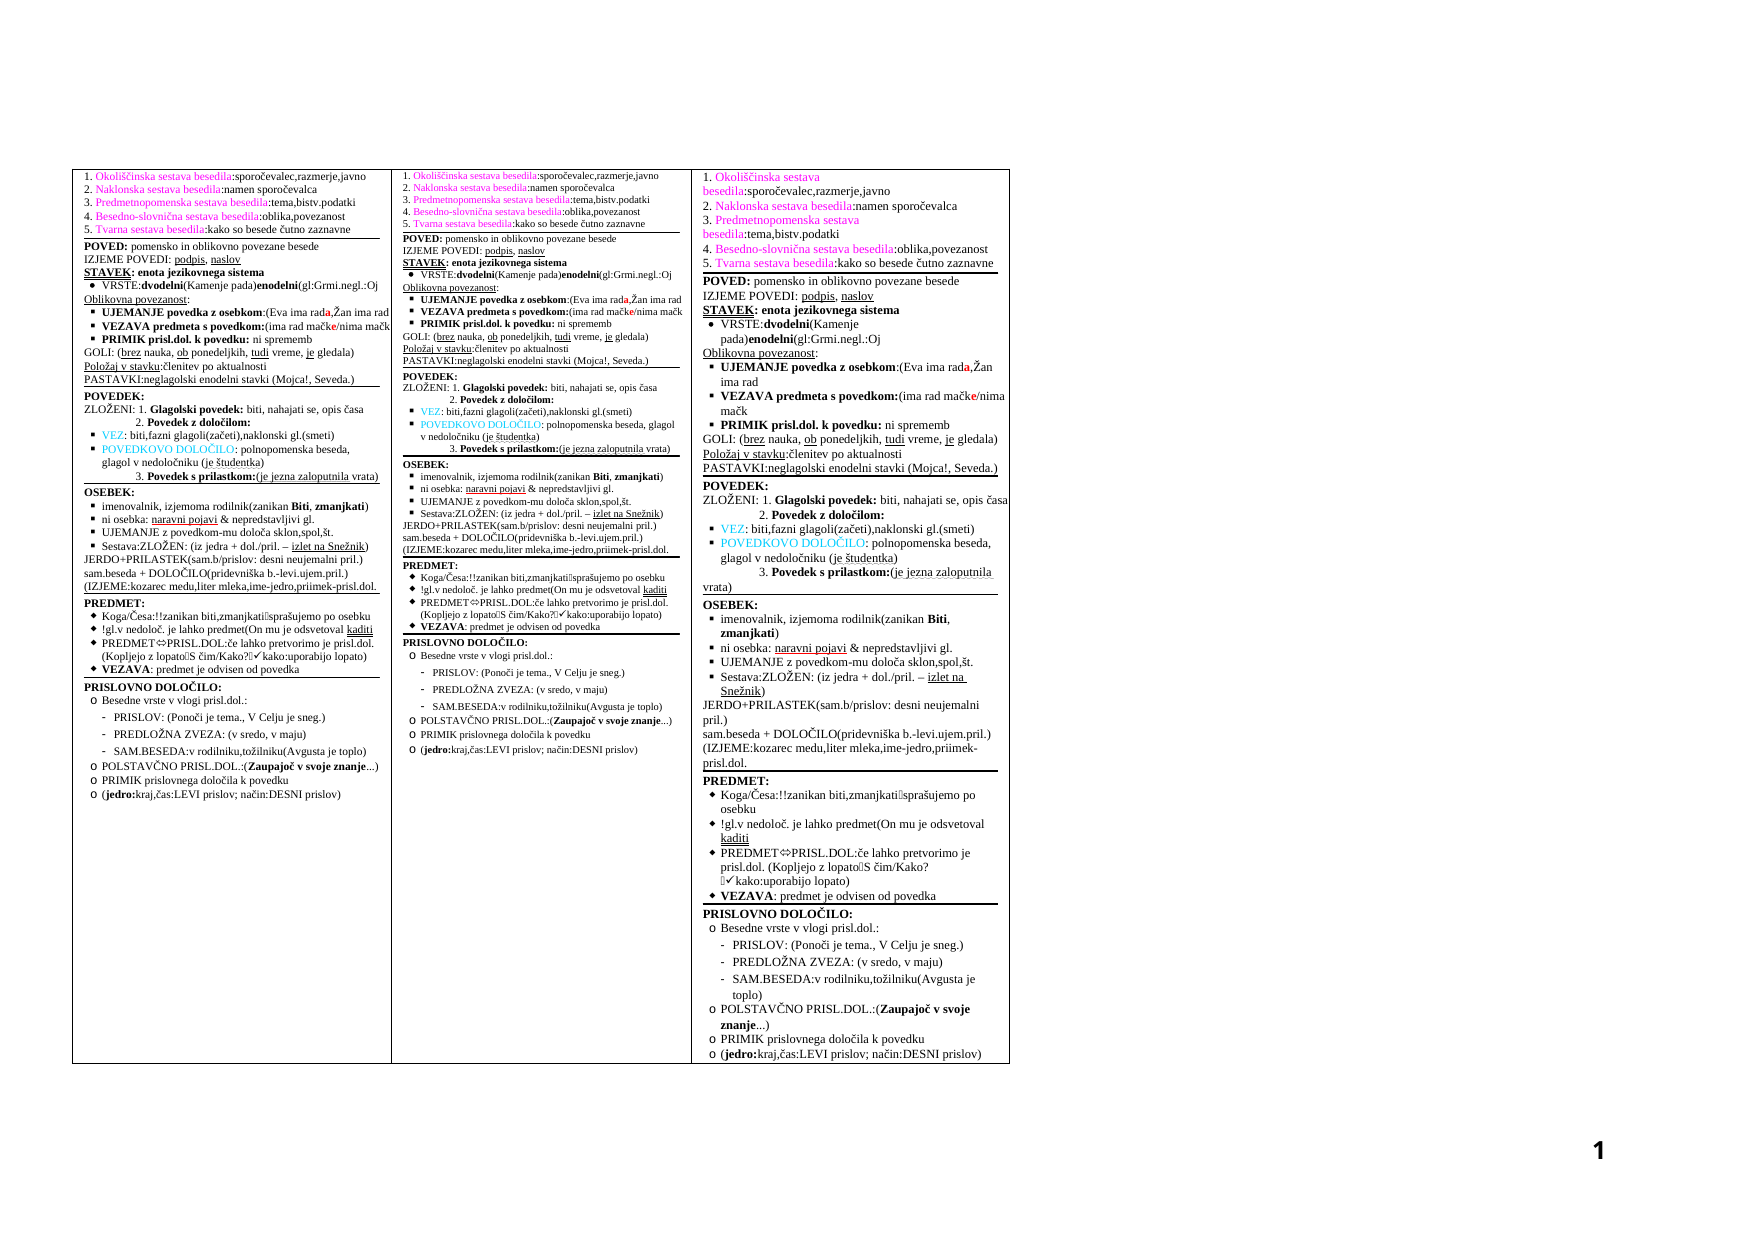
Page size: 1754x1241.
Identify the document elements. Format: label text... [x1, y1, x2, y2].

table_header 1. Okoliščinska sestava besedila:sporočevalec,razmerje,javno 2. Naklonska sestava besedila:namen sporočevalca 3. Predmetnopomenska sestava besedila:tema,bistv.podatki 4. Besedno-slovnična sestava besedila:oblika,povezanost 5. Tvarna sestava besedila:kako so besede čutno zaznavne POVED: pomensko in oblikovno povezane besede IZJEME POVEDI: podpis, naslov STAVEK: enota jezikovnega sistema VRSTE:dvodelni(Kamenje pada)enodelni(gl:Grmi.negl.:Oj Oblikovna povezanost: UJEMANJE povedka z osebkom:(Eva ima rada,Žan ima rad VEZAVA predmeta s povedkom:(ima rad mačke/nima mačk PRIMIK prisl.dol. k povedku: ni sprememb GOLI: (brez nauka, ob ponedeljkih, tudi vreme, je gledala) Položaj v stavku:členitev po aktualnosti PASTAVKI:neglagolski enodelni stavki (Mojca!, Seveda.) POVEDEK: ZLOŽENI: 1. Glagolski povedek: biti, nahajati se, opis časa 2. Povedek z določilom: VEZ: biti,fazni glagoli(začeti),naklonski gl.(smeti) POVEDKOVO DOLOČILO: polnopomenska beseda, glagol v nedoločniku (je študentka) 3. Povedek s prilastkom:(je jezna zaloputnila vrata) OSEBEK: imenovalnik, izjemoma rodilnik(zanikan Biti, zmanjkati) ni osebka: naravni pojavi & nepredstavljivi gl. UJEMANJE z povedkom-mu določa sklon,spol,št. Sestava:ZLOŽEN: (iz jedra + dol./pril. – izlet na Snežnik) JERDO+PRILASTEK(sam.b/prislov: desni neujemalni pril.) sam.beseda + DOLOČILO(pridevniška b.-levi.ujem.pril.) (IZJEME:kozarec medu,liter mleka,ime-jedro,priimek-prisl.dol. PREDMET: Koga/Česa:!!zanikan biti,zmanjkatisprašujemo po osebku !gl.v nedoloč. je lahko predmet(On mu je odsvetoval kaditi PREDMETPRISL.DOL:če lahko pretvorimo je prisl.dol. (Kopljejo z lopatoS čim/Kako?kako:uporabijo lopato) VEZAVA: predmet je odvisen od povedka PRISLOVNO DOLOČILO: Besedne vrste v vlogi prisl.dol.: PRISLOV: (Ponoči je tema., V Celju je sneg.) PREDLOŽNA ZVEZA: (v sredo, v maju) SAM.BESEDA:v rodilniku,tožilniku(Avgusta je toplo) POLSTAVČNO PRISL.DOL.:(Zaupajoč v svoje znanje...) PRIMIK prislovnega določila k povedku (jedro:kraj,čas:LEVI prislov; način:DESNI prislov) [392, 170, 691, 1063]
table_header 1. Okoliščinska sestava besedila:sporočevalec,razmerje,javno 2. Naklonska sestava besedila:namen sporočevalca 3. Predmetnopomenska sestava besedila:tema,bistv.podatki 4. Besedno-slovnična sestava besedila:oblika,povezanost 5. Tvarna sestava besedila:kako so besede čutno zaznavne POVED: pomensko in oblikovno povezane besede IZJEME POVEDI: podpis, naslov STAVEK: enota jezikovnega sistema VRSTE:dvodelni(Kamenje pada)enodelni(gl:Grmi.negl.:Oj Oblikovna povezanost: UJEMANJE povedka z osebkom:(Eva ima rada,Žan ima rad VEZAVA predmeta s povedkom:(ima rad mačke/nima mačk PRIMIK prisl.dol. k povedku: ni sprememb GOLI: (brez nauka, ob ponedeljkih, tudi vreme, je gledala) Položaj v stavku:členitev po aktualnosti PASTAVKI:neglagolski enodelni stavki (Mojca!, Seveda.) POVEDEK: ZLOŽENI: 1. Glagolski povedek: biti, nahajati se, opis časa 2. Povedek z določilom: VEZ: biti,fazni glagoli(začeti),naklonski gl.(smeti) POVEDKOVO DOLOČILO: polnopomenska beseda, glagol v nedoločniku (je študentka) 3. Povedek s prilastkom:(je jezna zaloputnila vrata) OSEBEK: imenovalnik, izjemoma rodilnik(zanikan Biti, zmanjkati) ni osebka: naravni pojavi & nepredstavljivi gl. UJEMANJE z povedkom-mu določa sklon,spol,št. Sestava:ZLOŽEN: (iz jedra + dol./pril. – izlet na Snežnik) JERDO+PRILASTEK(sam.b/prislov: desni neujemalni pril.) sam.beseda + DOLOČILO(pridevniška b.-levi.ujem.pril.) (IZJEME:kozarec medu,liter mleka,ime-jedro,priimek-prisl.dol. PREDMET: Koga/Česa:!!zanikan biti,zmanjkatisprašujemo po osebku !gl.v nedoloč. je lahko predmet(On mu je odsvetoval kaditi PREDMETPRISL.DOL:če lahko pretvorimo je prisl.dol. (Kopljejo z lopatoS čim/Kako?kako:uporabijo lopato) VEZAVA: predmet je odvisen od povedka PRISLOVNO DOLOČILO: Besedne vrste v vlogi prisl.dol.: PRISLOV: (Ponoči je tema., V Celju je sneg.) PREDLOŽNA ZVEZA: (v sredo, v maju) SAM.BESEDA:v rodilniku,tožilniku(Avgusta je toplo) POLSTAVČNO PRISL.DOL.:(Zaupajoč v svoje znanje...) PRIMIK prislovnega določila k povedku (jedro:kraj,čas:LEVI prislov; način:DESNI prislov) [692, 170, 1009, 1063]
table_header 1. Okoliščinska sestava besedila:sporočevalec,razmerje,javno 2. Naklonska sestava besedila:namen sporočevalca 3. Predmetnopomenska sestava besedila:tema,bistv.podatki 4. Besedno-slovnična sestava besedila:oblika,povezanost 5. Tvarna sestava besedila:kako so besede čutno zaznavne POVED: pomensko in oblikovno povezane besede IZJEME POVEDI: podpis, naslov STAVEK: enota jezikovnega sistema VRSTE:dvodelni(Kamenje pada)enodelni(gl:Grmi.negl.:Oj Oblikovna povezanost: UJEMANJE povedka z osebkom:(Eva ima rada,Žan ima rad VEZAVA predmeta s povedkom:(ima rad mačke/nima mačk PRIMIK prisl.dol. k povedku: ni sprememb GOLI: (brez nauka, ob ponedeljkih, tudi vreme, je gledala) Položaj v stavku:členitev po aktualnosti PASTAVKI:neglagolski enodelni stavki (Mojca!, Seveda.) POVEDEK: ZLOŽENI: 1. Glagolski povedek: biti, nahajati se, opis časa 2. Povedek z določilom: VEZ: biti,fazni glagoli(začeti),naklonski gl.(smeti) POVEDKOVO DOLOČILO: polnopomenska beseda, glagol v nedoločniku (je študentka) 3. Povedek s prilastkom:(je jezna zaloputnila vrata) OSEBEK: imenovalnik, izjemoma rodilnik(zanikan Biti, zmanjkati) ni osebka: naravni pojavi & nepredstavljivi gl. UJEMANJE z povedkom-mu določa sklon,spol,št. Sestava:ZLOŽEN: (iz jedra + dol./pril. – izlet na Snežnik) JERDO+PRILASTEK(sam.b/prislov: desni neujemalni pril.) sam.beseda + DOLOČILO(pridevniška b.-levi.ujem.pril.) (IZJEME:kozarec medu,liter mleka,ime-jedro,priimek-prisl.dol. PREDMET: Koga/Česa:!!zanikan biti,zmanjkatisprašujemo po osebku !gl.v nedoloč. je lahko predmet(On mu je odsvetoval kaditi PREDMETPRISL.DOL:če lahko pretvorimo je prisl.dol. (Kopljejo z lopatoS čim/Kako?kako:uporabijo lopato) VEZAVA: predmet je odvisen od povedka PRISLOVNO DOLOČILO: Besedne vrste v vlogi prisl.dol.: PRISLOV: (Ponoči je tema., V Celju je sneg.) PREDLOŽNA ZVEZA: (v sredo, v maju) SAM.BESEDA:v rodilniku,tožilniku(Avgusta je toplo) POLSTAVČNO PRISL.DOL.:(Zaupajoč v svoje znanje...) PRIMIK prislovnega določila k povedku (jedro:kraj,čas:LEVI prislov; način:DESNI prislov) [73, 170, 391, 1063]
